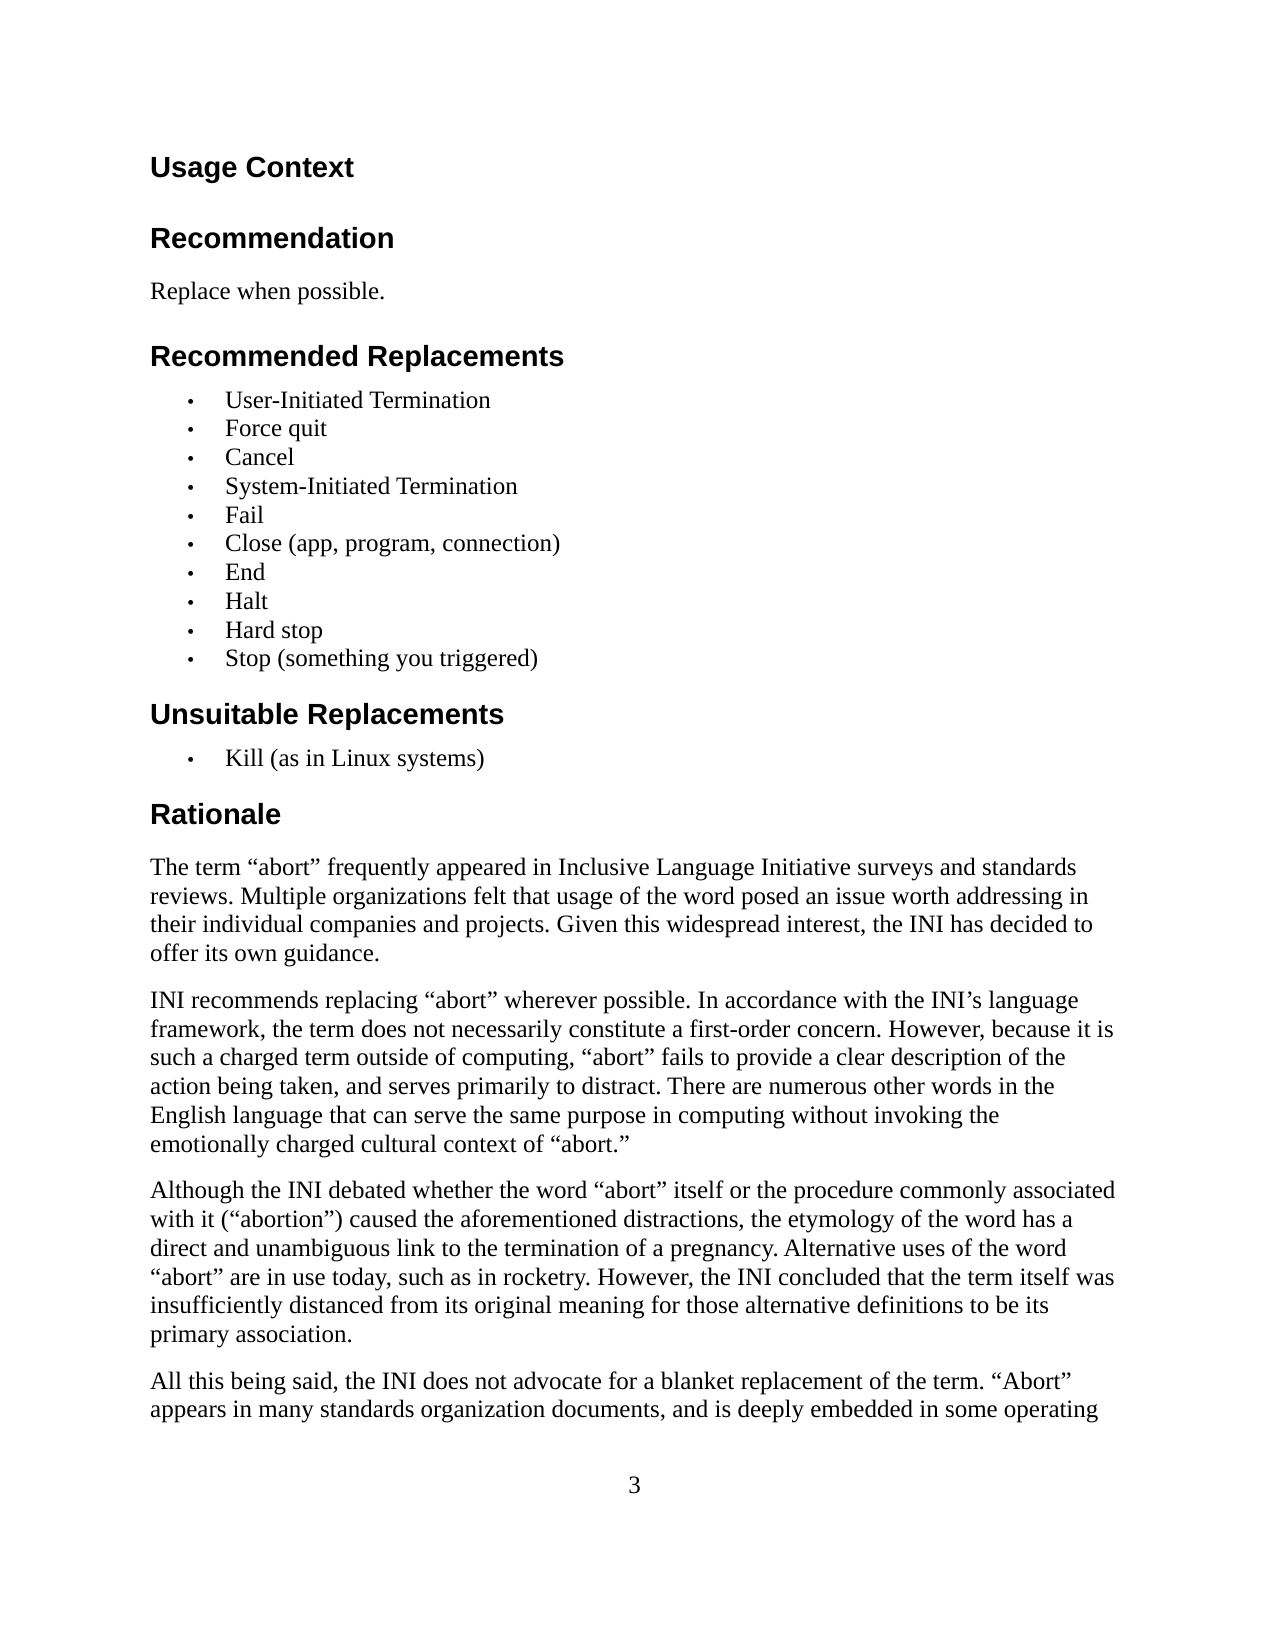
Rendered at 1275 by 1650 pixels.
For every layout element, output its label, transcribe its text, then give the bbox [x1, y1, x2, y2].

list Force quit [187, 413, 1125, 442]
list Fail [187, 500, 1125, 528]
text All this being said, the INI does not advocate for a blanket replacement of the term. “Abort” appears in many standards organization documents, and is deeply embedded in some operating [150, 1366, 1125, 1423]
list Halt [187, 586, 1125, 615]
list User-Initiated Termination [187, 385, 1125, 413]
list System-Initiated Termination [187, 471, 1125, 500]
list Kill (as in Linux systems) [187, 743, 1125, 772]
text INI recommends replacing “abort” wherever possible. In accordance with the INI’s language framework, the term does not necessarily constitute a first-order concern. However, because it is such a charged term outside of computing, “abort” fails to provide a clear description of the action being taken, and serves primarily to distract. There are numerous other words in the English language that can serve the same purpose in computing without invoking the emotionally charged cultural context of “abort.” [150, 985, 1125, 1157]
text The term “abort” frequently appeared in Inclusive Language Initiative surveys and standards reviews. Multiple organizations felt that usage of the word posed an issue worth addressing in their individual companies and projects. Given this widespread interest, the INI has decided to offer its own guidance. [150, 852, 1125, 967]
list Cancel [187, 442, 1125, 471]
text Replace when possible. [150, 276, 1125, 305]
list Close (app, program, connection) [187, 528, 1125, 557]
list Stop (something you triggered) [187, 643, 1125, 672]
text Although the INI debated whether the word “abort” itself or the procedure commonly associated with it (“abortion”) caused the aforementioned distractions, the etymology of the word has a direct and unambiguous link to the termination of a pregnancy. Alternative uses of the word “abort” are in use today, such as in rocketry. However, the INI concluded that the term itself was insufficiently distanced from its original meaning for those alternative definitions to be its primary association. [150, 1175, 1125, 1348]
list End [187, 557, 1125, 586]
subtitle Recommendation [150, 221, 1125, 254]
subtitle Rationale [150, 797, 1125, 831]
subtitle Usage Context [150, 150, 1125, 183]
subtitle Recommended Replacements [150, 339, 1125, 372]
list Hard stop [187, 615, 1125, 643]
subtitle Unsuitable Replacements [150, 697, 1125, 731]
